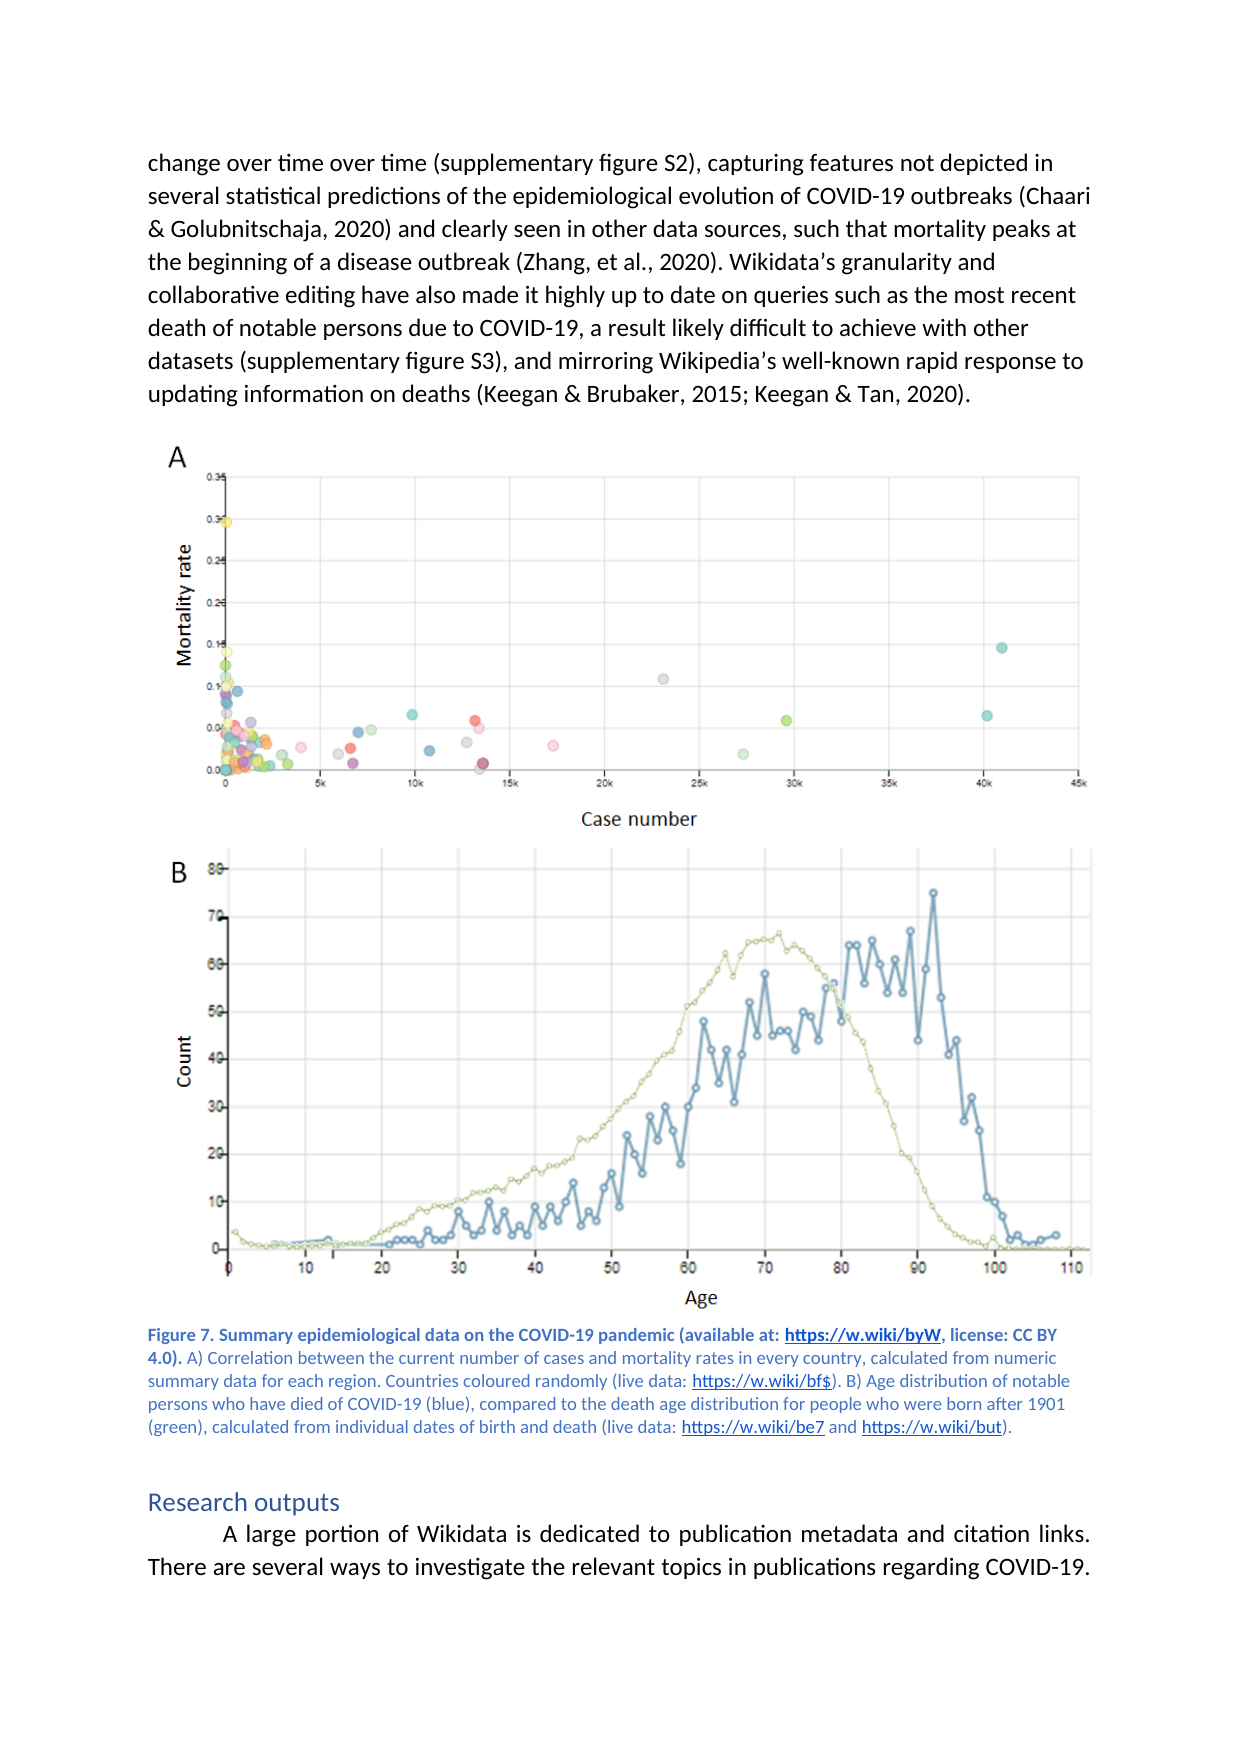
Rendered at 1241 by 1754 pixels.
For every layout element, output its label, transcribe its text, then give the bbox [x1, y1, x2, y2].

picture [147, 427, 1093, 1324]
text change over time over time (supplementary figure S2), capturing features not depicted in several statistical predictions of the epidemiological evolution of COVID-19 outbreaks (Chaari & Golubnitschaja, 2020) and clearly seen in other data sources, such that mortality peaks at the beginning of a disease outbreak (Zhang, et al., 2020). Wikidata’s granularity and collaborative editing have also made it highly up to date on queries such as the most recent death of notable persons due to COVID-19, a result likely difficult to achieve with other datasets (supplementary figure S3), and mirroring Wikipedia’s well-known rapid response to updating information on deaths (Keegan & Brubaker, 2015; Keegan & Tan, 2020). [148, 148, 1093, 408]
text Figure 7. Summary epidemiological data on the COVID-19 pandemic (available at: https://w.wiki/byW, license: CC BY 4.0). A) Correlation between the current number of cases and mortality rates in every country, calculated from numeric summary data for each region. Countries coloured randomly (live data: https://w.wiki/bf$). B) Age distribution of notable persons who have died of COVID-19 (blue), compared to the death age distribution for people who were born after 1901 (green), calculated from individual dates of birth and death (live data: https://w.wiki/be7 and https://w.wiki/but). [148, 1324, 1093, 1438]
subtitle Research outputs [148, 1485, 1093, 1518]
text A large portion of Wikidata is dedicated to publication metadata and citation links. There are several ways to investigate the relevant topics in publications regarding COVID-19. [148, 1518, 1093, 1581]
